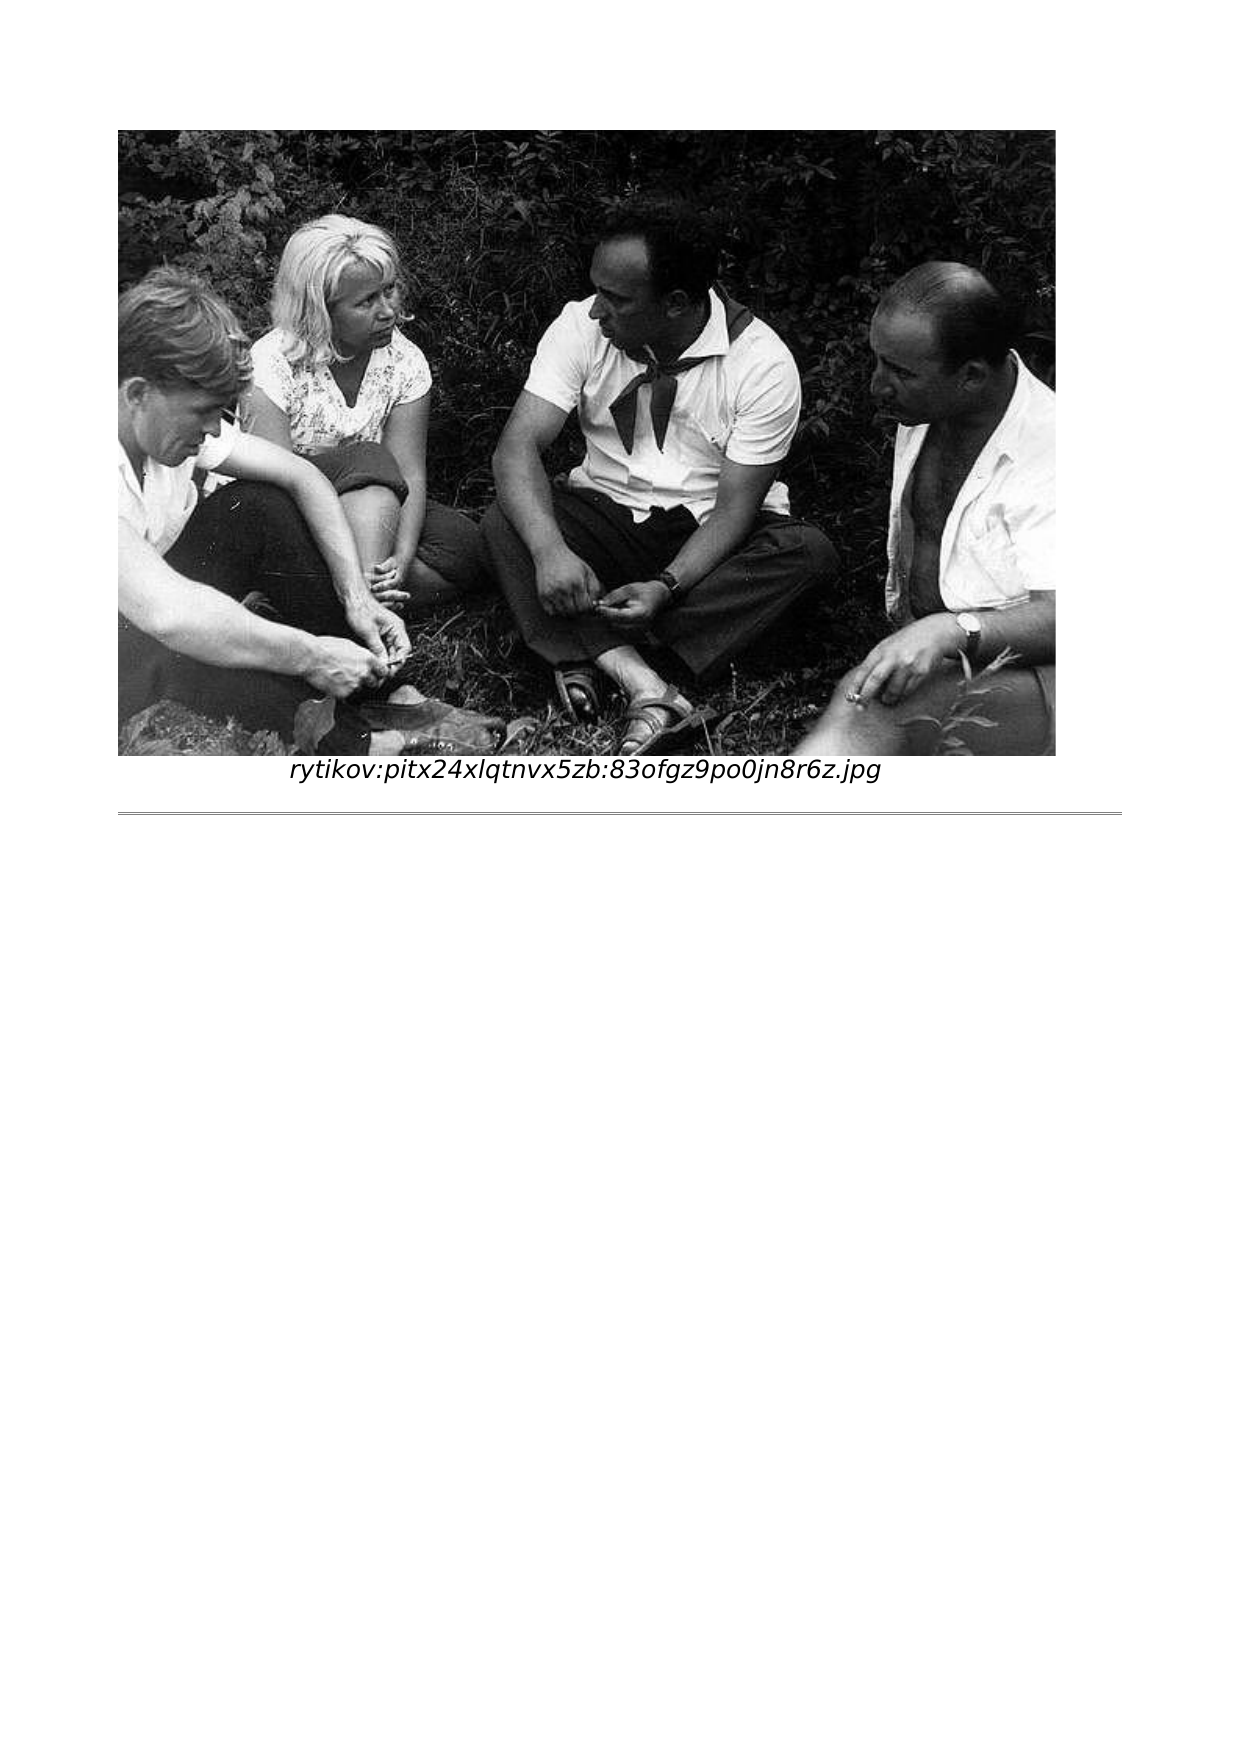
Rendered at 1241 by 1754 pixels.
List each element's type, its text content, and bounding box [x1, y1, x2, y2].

picture [118, 130, 1056, 756]
text rytikov:pitx24xlqtnvx5zb:83ofgz9po0jn8r6z.jpg [118, 756, 1056, 785]
